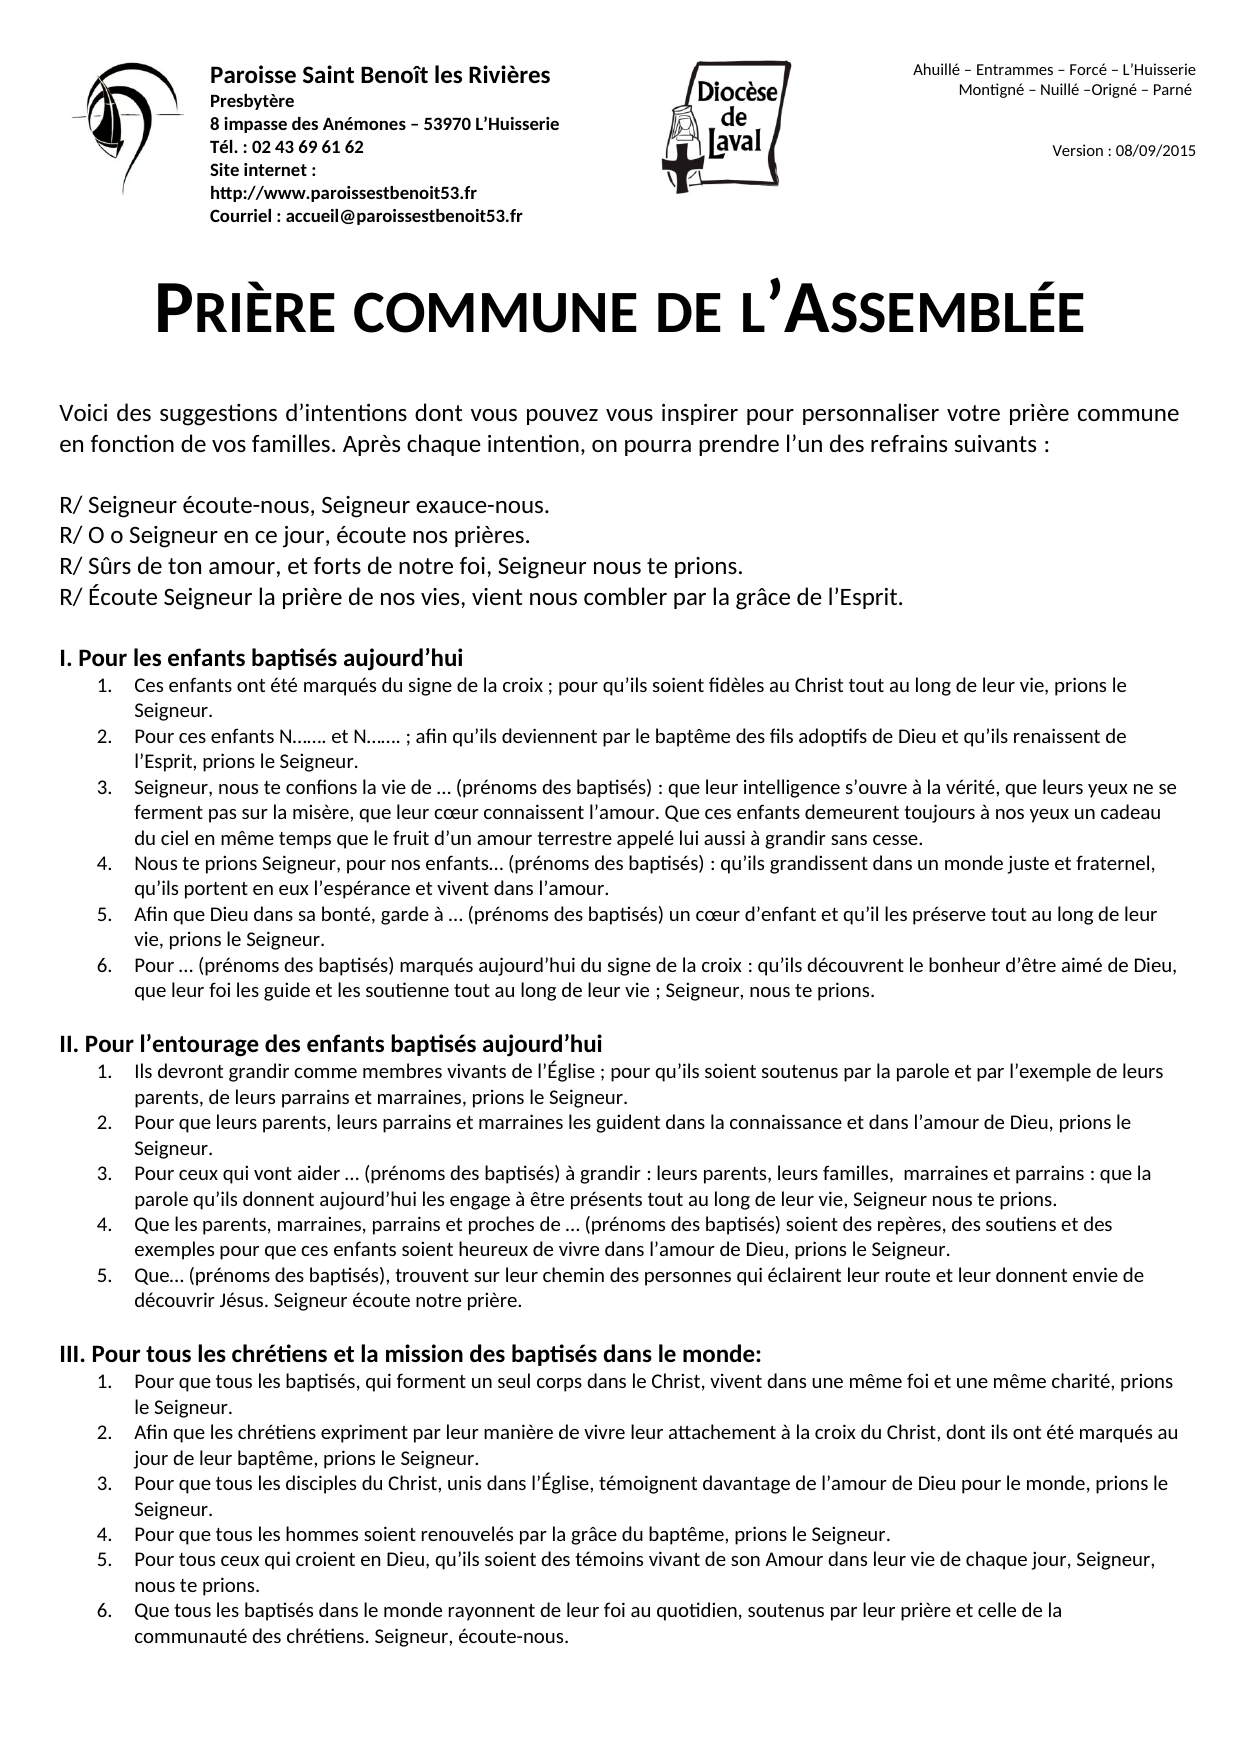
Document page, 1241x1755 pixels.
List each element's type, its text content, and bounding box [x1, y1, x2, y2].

list Afin que les chrétiens expriment par leur manière de vivre leur attachement à la croix du Christ, dont ils ont été marqués au jour de leur baptême, prions le Seigneur. [97, 1419, 1181, 1470]
table_header [59, 59, 199, 227]
text Voici des suggestions d’intentions dont vous pouvez vous inspirer pour personnaliser votre prière commune en fonction de vos familles. Après chaque intention, on pourra prendre l’un des refrains suivants : [59, 398, 1181, 459]
list Que… (prénoms des baptisés), trouvent sur leur chemin des personnes qui éclairent leur route et leur donnent envie de découvrir Jésus. Seigneur écoute notre prière. [97, 1262, 1181, 1313]
list Pour que tous les hommes soient renouvelés par la grâce du baptême, prions le Seigneur. [97, 1521, 1181, 1547]
list Ils devront grandir comme membres vivants de l’Église ; pour qu’ils soient soutenus par la parole et par l’exemple de leurs parents, de leurs parrains et marraines, prions le Seigneur. [97, 1059, 1181, 1109]
text II. Pour l’entourage des enfants baptisés aujourd’hui [59, 1028, 1181, 1059]
list Pour que leurs parents, leurs parrains et marraines les guident dans la connaissance et dans l’amour de Dieu, prions le Seigneur. [97, 1109, 1181, 1160]
list Pour … (prénoms des baptisés) marqués aujourd’hui du signe de la croix : qu’ils découvrent le bonheur d’être aimé de Dieu, que leur foi les guide et les soutienne tout au long de leur vie ; Seigneur, nous te prions. [97, 952, 1181, 1003]
text R/ Sûrs de ton amour, et forts de notre foi, Seigneur nous te prions. [59, 550, 1181, 581]
text I. Pour les enfants baptisés aujourd’hui [59, 642, 1181, 672]
list Pour que tous les baptisés, qui forment un seul corps dans le Christ, vivent dans une même foi et une même charité, prions le Seigneur. [97, 1369, 1181, 1419]
text R/ O o Seigneur en ce jour, écoute nos prières. [59, 520, 1181, 550]
text R/ Écoute Seigneur la prière de nos vies, vient nous combler par la grâce de l’Esprit. [59, 581, 1181, 611]
list Pour ceux qui vont aider … (prénoms des baptisés) à grandir : leurs parents, leurs familles, marraines et parrains : que la parole qu’ils donnent aujourd’hui les engage à être présents tout au long de leur vie, Seigneur nous te prions. [97, 1160, 1181, 1211]
list Ces enfants ont été marqués du signe de la croix ; pour qu’ils soient fidèles au Christ tout au long de leur vie, prions le Seigneur. [97, 672, 1181, 723]
list Pour tous ceux qui croient en Dieu, qu’ils soient des témoins vivant de son Amour dans leur vie de chaque jour, Seigneur, nous te prions. [97, 1547, 1181, 1597]
list Afin que Dieu dans sa bonté, garde à … (prénoms des baptisés) un cœur d’enfant et qu’il les préserve tout au long de leur vie, prions le Seigneur. [97, 901, 1181, 952]
list Pour ces enfants N……. et N……. ; afin qu’ils deviennent par le baptême des fils adoptifs de Dieu et qu’ils renaissent de l’Esprit, prions le Seigneur. [97, 723, 1181, 774]
list Seigneur, nous te confions la vie de … (prénoms des baptisés) : que leur intelligence s’ouvre à la vérité, que leurs yeux ne se ferment pas sur la misère, que leur cœur connaissent l’amour. Que ces enfants demeurent toujours à nos yeux un cadeau du ciel en même temps que le fruit d’un amour terrestre appelé lui aussi à grandir sans cesse. [97, 774, 1181, 850]
list Pour que tous les disciples du Christ, unis dans l’Église, témoignent davantage de l’amour de Dieu pour le monde, prions le Seigneur. [97, 1470, 1181, 1521]
table_header [599, 59, 855, 227]
list Que tous les baptisés dans le monde rayonnent de leur foi au quotidien, soutenus par leur prière et celle de la communauté des chrétiens. Seigneur, écoute-nous. [97, 1597, 1181, 1648]
text R/ Seigneur écoute-nous, Seigneur exauce-nous. [59, 489, 1181, 520]
text III. Pour tous les chrétiens et la mission des baptisés dans le monde: [59, 1338, 1181, 1369]
table_header Paroisse Saint Benoît les Rivières Presbytère 8 impasse des Anémones – 53970 L’Huisserie Tél. : 02 43 69 61 62 Site internet : http://www.paroissestbenoit53.fr Courriel : accueil@paroissestbenoit53.fr [199, 59, 598, 227]
text Prière commune de l’Assemblée [59, 259, 1181, 351]
list Que les parents, marraines, parrains et proches de … (prénoms des baptisés) soient des repères, des soutiens et des exemples pour que ces enfants soient heureux de vivre dans l’amour de Dieu, prions le Seigneur. [97, 1211, 1181, 1262]
table_header Ahuillé – Entrammes – Forcé – L’Huisserie Montigné – Nuillé –Origné – Parné Version : 08/09/2015 [855, 59, 1207, 227]
list Nous te prions Seigneur, pour nos enfants… (prénoms des baptisés) : qu’ils grandissent dans un monde juste et fraternel, qu’ils portent en eux l’espérance et vivent dans l’amour. [97, 850, 1181, 901]
